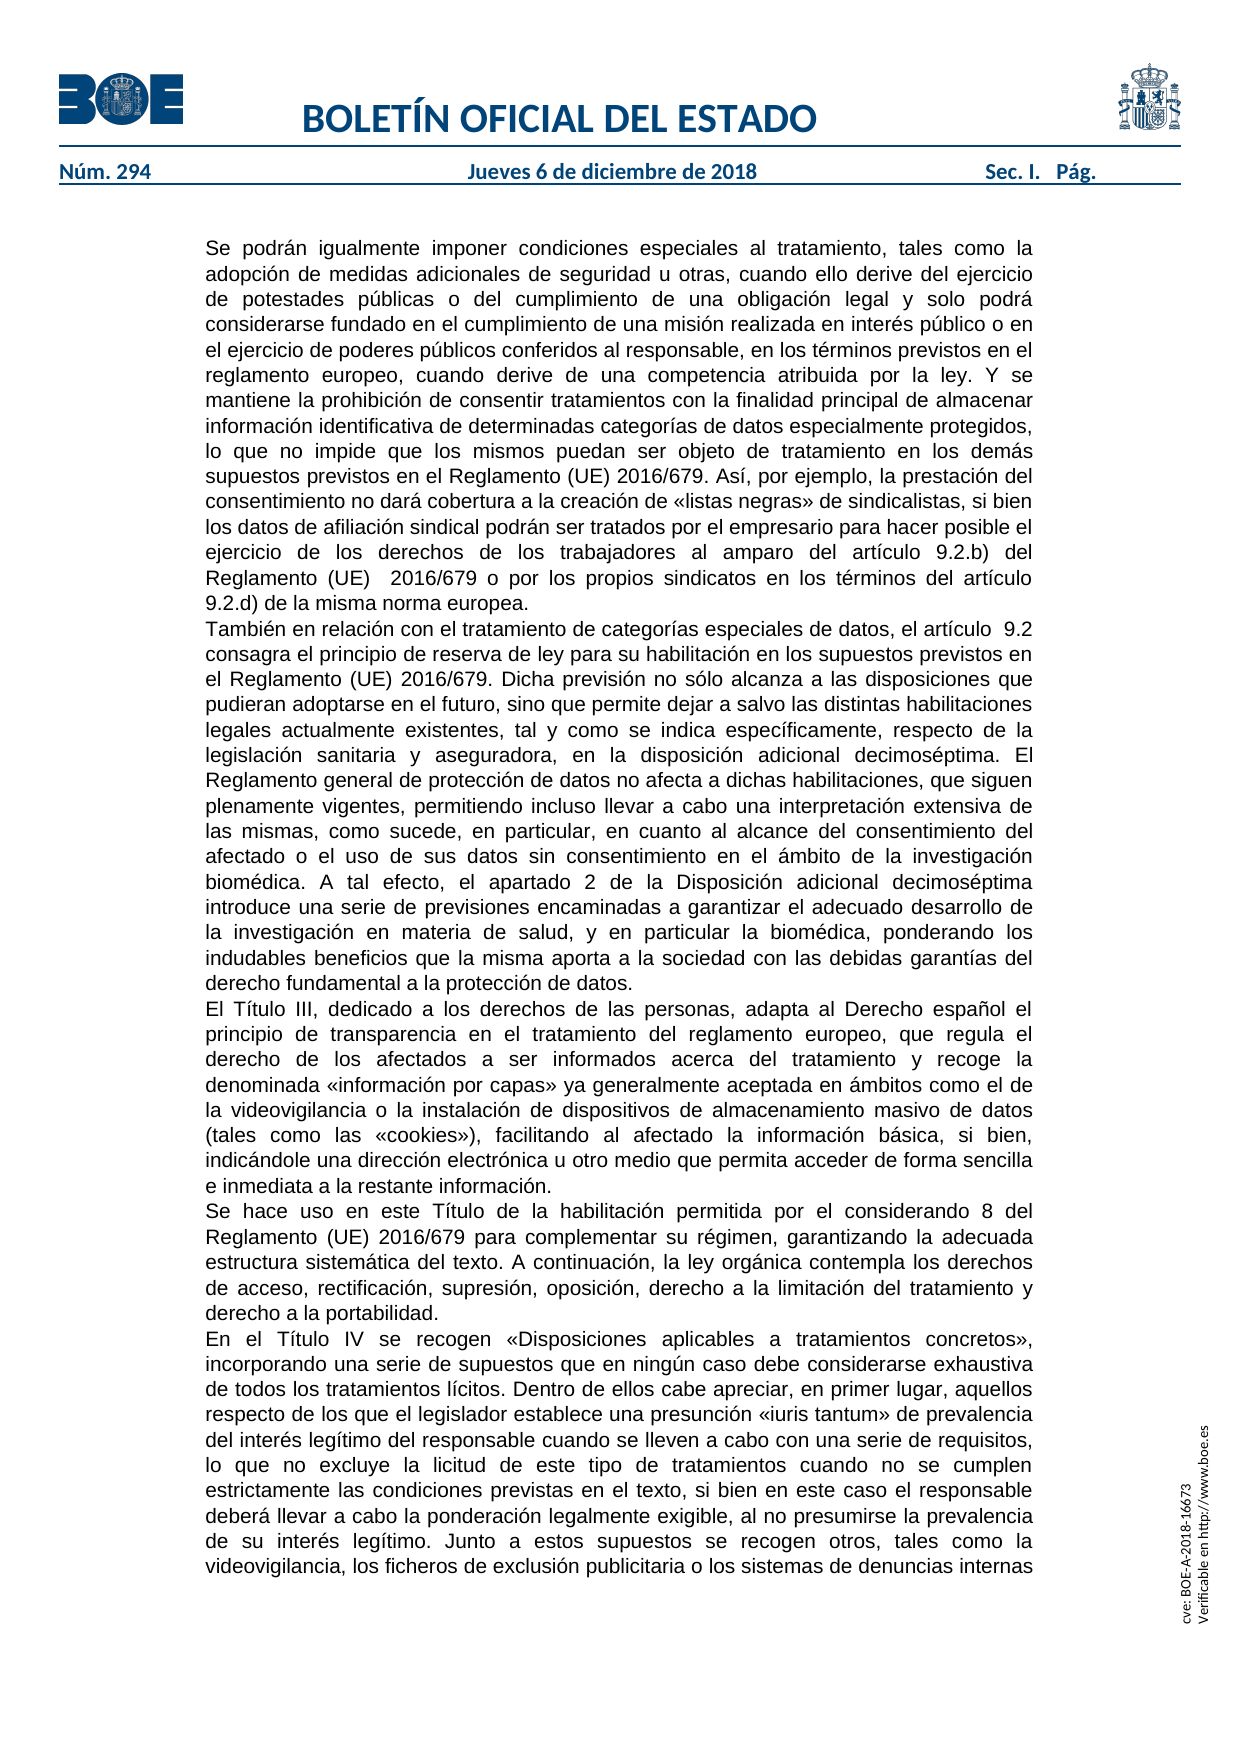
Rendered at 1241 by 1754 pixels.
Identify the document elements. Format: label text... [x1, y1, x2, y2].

text En el Título IV se recogen «Disposiciones aplicables a tratamientos concretos», incorporando una serie de supuestos que en ningún caso debe considerarse exhaustiva de todos los tratamientos lícitos. Dentro de ellos cabe apreciar, en primer lugar, aquellos respecto de los que el legislador establece una presunción «iuris tantum» de prevalencia del interés legítimo del responsable cuando se lleven a cabo con una serie de requisitos, lo que no excluye la licitud de este tipo de tratamientos cuando no se cumplen estrictamente las condiciones previstas en el texto, si bien en este caso el responsable deberá llevar a cabo la ponderación legalmente exigible, al no presumirse la prevalencia de su interés legítimo. Junto a estos supuestos se recogen otros, tales como la videovigilancia, los ficheros de exclusión publicitaria o los sistemas de denuncias internas [205, 1326, 1034, 1578]
text También en relación con el tratamiento de categorías especiales de datos, el artículo 9.2 consagra el principio de reserva de ley para su habilitación en los supuestos previstos en el Reglamento (UE) 2016/679. Dicha previsión no sólo alcanza a las disposiciones que pudieran adoptarse en el futuro, sino que permite dejar a salvo las distintas habilitaciones legales actualmente existentes, tal y como se indica específicamente, respecto de la legislación sanitaria y aseguradora, en la disposición adicional decimoséptima. El Reglamento general de protección de datos no afecta a dichas habilitaciones, que siguen plenamente vigentes, permitiendo incluso llevar a cabo una interpretación extensiva de las mismas, como sucede, en particular, en cuanto al alcance del consentimiento del afectado o el uso de sus datos sin consentimiento en el ámbito de la investigación biomédica. A tal efecto, el apartado 2 de la Disposición adicional decimoséptima introduce una serie de previsiones encaminadas a garantizar el adecuado desarrollo de la investigación en materia de salud, y en particular la biomédica, ponderando los indudables beneficios que la misma aporta a la sociedad con las debidas garantías del derecho fundamental a la protección de datos. [205, 616, 1034, 995]
text El Título III, dedicado a los derechos de las personas, adapta al Derecho español el principio de transparencia en el tratamiento del reglamento europeo, que regula el derecho de los afectados a ser informados acerca del tratamiento y recoge la denominada «información por capas» ya generalmente aceptada en ámbitos como el de la videovigilancia o la instalación de dispositivos de almacenamiento masivo de datos (tales como las «cookies»), facilitando al afectado la información básica, si bien, indicándole una dirección electrónica u otro medio que permita acceder de forma sencilla e inmediata a la restante información. [205, 996, 1034, 1198]
text Se podrán igualmente imponer condiciones especiales al tratamiento, tales como la adopción de medidas adicionales de seguridad u otras, cuando ello derive del ejercicio de potestades públicas o del cumplimiento de una obligación legal y solo podrá considerarse fundado en el cumplimiento de una misión realizada en interés público o en el ejercicio de poderes públicos conferidos al responsable, en los términos previstos en el reglamento europeo, cuando derive de una competencia atribuida por la ley. Y se mantiene la prohibición de consentir tratamientos con la finalidad principal de almacenar información identificativa de determinadas categorías de datos especialmente protegidos, lo que no impide que los mismos puedan ser objeto de tratamiento en los demás supuestos previstos en el Reglamento (UE) 2016/679. Así, por ejemplo, la prestación del consentimiento no dará cobertura a la creación de «listas negras» de sindicalistas, si bien los datos de afiliación sindical podrán ser tratados por el empresario para hacer posible el ejercicio de los derechos de los trabajadores al amparo del artículo 9.2.b) del Reglamento (UE) 2016/679 o por los propios sindicatos en los términos del artículo 9.2.d) de la misma norma europea. [205, 236, 1034, 614]
text Se hace uso en este Título de la habilitación permitida por el considerando 8 del Reglamento (UE) 2016/679 para complementar su régimen, garantizando la adecuada estructura sistemática del texto. A continuación, la ley orgánica contempla los derechos de acceso, rectificación, supresión, oposición, derecho a la limitación del tratamiento y derecho a la portabilidad. [205, 1199, 1034, 1324]
